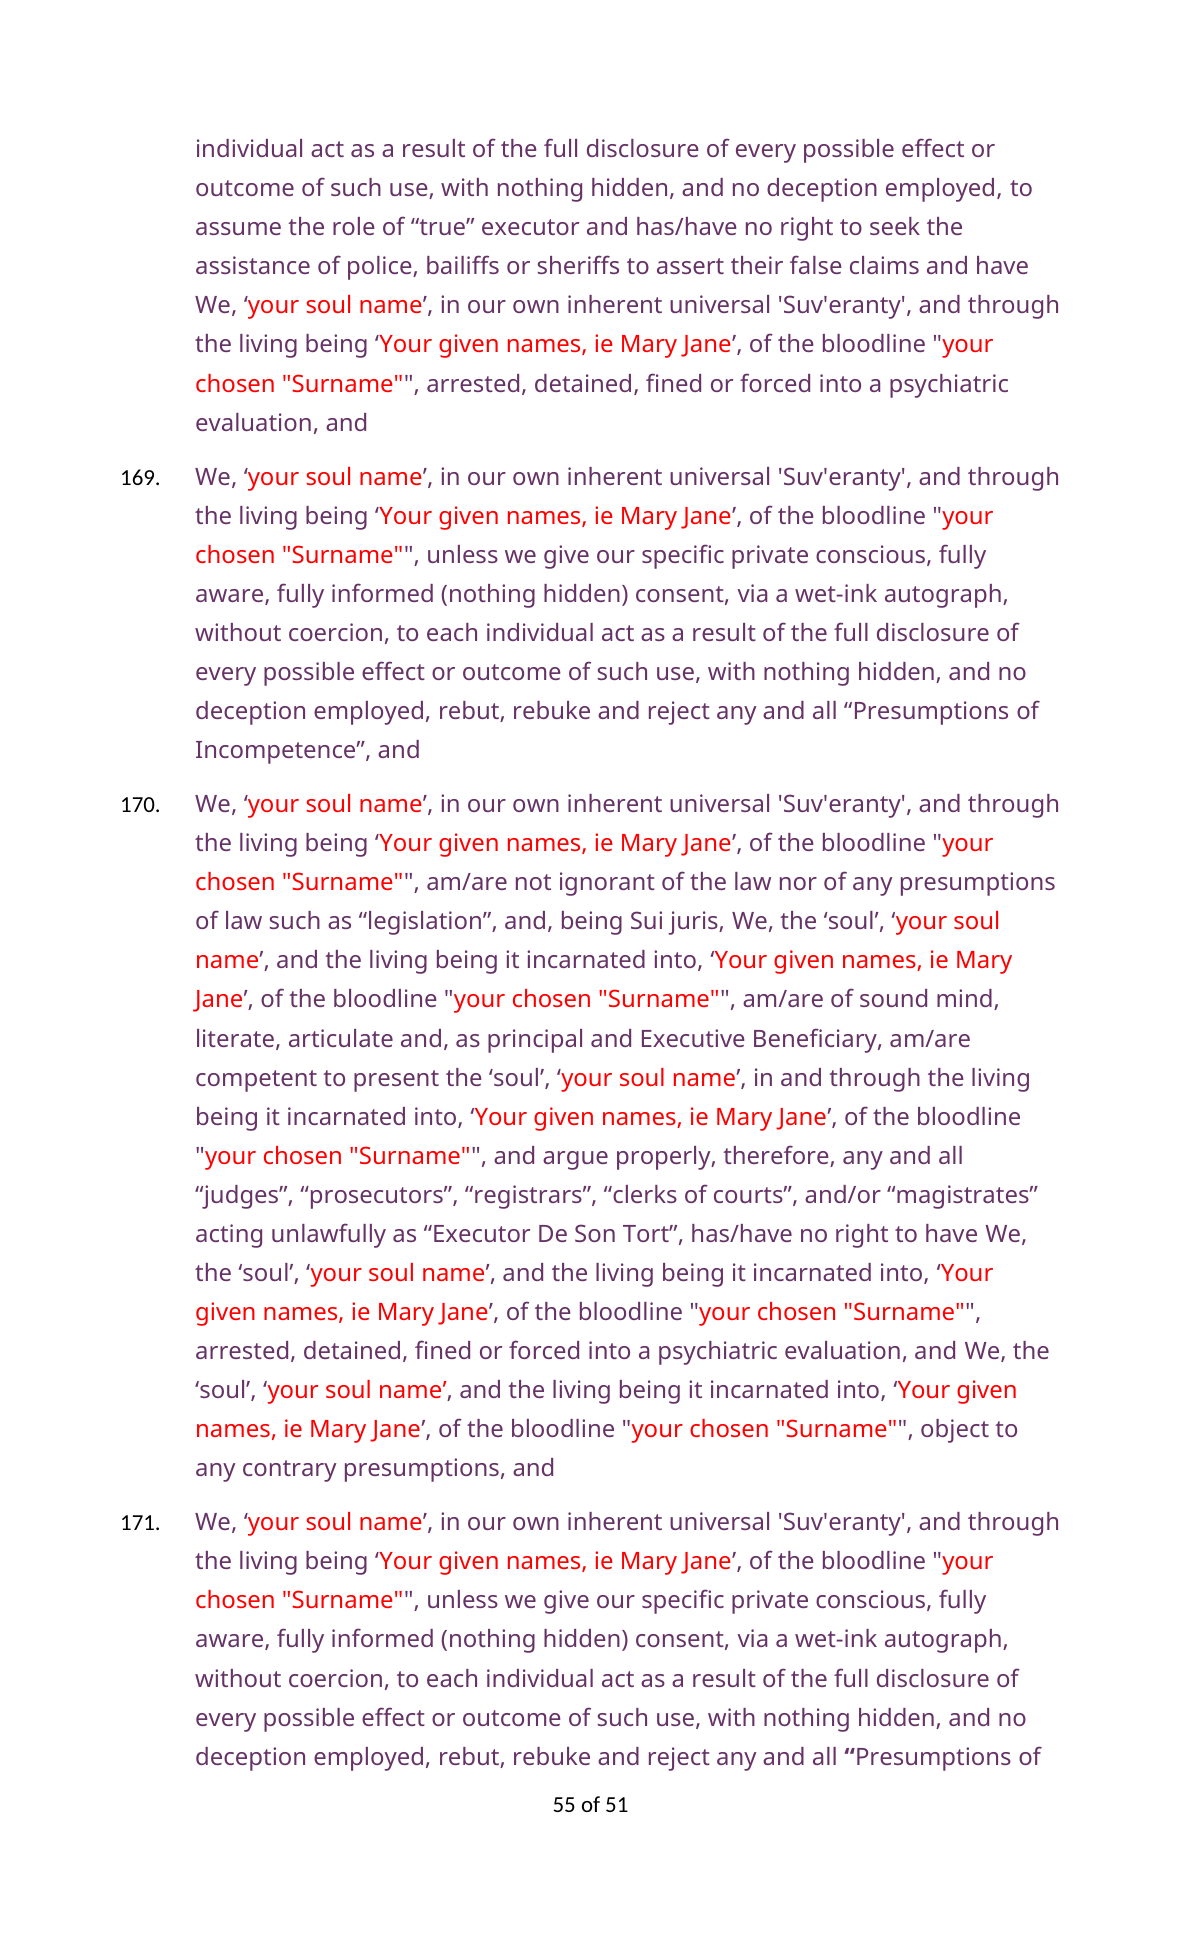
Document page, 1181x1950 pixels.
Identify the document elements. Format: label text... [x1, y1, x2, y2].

list We, ‘your soul name’, in our own inherent universal 'Suv'eranty', and through the living being ‘Your given names, ie Mary Jane’, of the bloodline "your chosen "Surname"", unless we give our specific private conscious, fully aware, fully informed (nothing hidden) consent, via a wet-ink autograph, without coercion, to each individual act as a result of the full disclosure of every possible effect or outcome of such use, with nothing hidden, and no deception employed, rebut, rebuke and reject any and all “Presumptions of Incompetence”, and [120, 459, 1061, 766]
list We, ‘your soul name’, in our own inherent universal 'Suv'eranty', and through the living being ‘Your given names, ie Mary Jane’, of the bloodline "your chosen "Surname"", am/are not ignorant of the law nor of any presumptions of law such as “legislation”, and, being Sui juris, We, the ‘soul’, ‘your soul name’, and the living being it incarnated into, ‘Your given names, ie Mary Jane’, of the bloodline "your chosen "Surname"", am/are of sound mind, literate, articulate and, as principal and Executive Beneficiary, am/are competent to present the ‘soul’, ‘your soul name’, in and through the living being it incarnated into, ‘Your given names, ie Mary Jane’, of the bloodline "your chosen "Surname"", and argue properly, therefore, any and all “judges”, “prosecutors”, “registrars”, “clerks of courts”, and/or “magistrates” acting unlawfully as “Executor De Son Tort”, has/have no right to have We, the ‘soul’, ‘your soul name’, and the living being it incarnated into, ‘Your given names, ie Mary Jane’, of the bloodline "your chosen "Surname"", arrested, detained, fined or forced into a psychiatric evaluation, and We, the ‘soul’, ‘your soul name’, and the living being it incarnated into, ‘Your given names, ie Mary Jane’, of the bloodline "your chosen "Surname"", object to any contrary presumptions, and [120, 787, 1061, 1484]
list We, ‘your soul name’, in our own inherent universal 'Suv'eranty', and through the living being ‘Your given names, ie Mary Jane’, of the bloodline "your chosen "Surname"", unless we give our specific private conscious, fully aware, fully informed (nothing hidden) consent, via a wet-ink autograph, without coercion, to each individual act as a result of the full disclosure of every possible effect or outcome of such use, with nothing hidden, and no deception employed, rebut, rebuke and reject any and all “Presumptions of [120, 1505, 1061, 1772]
list individual act as a result of the full disclosure of every possible effect or outcome of such use, with nothing hidden, and no deception employed, to assume the role of “true” executor and has/have no right to seek the assistance of police, bailiffs or sheriffs to assert their false claims and have We, ‘your soul name’, in our own inherent universal 'Suv'eranty', and through the living being ‘Your given names, ie Mary Jane’, of the bloodline "your chosen "Surname"", arrested, detained, fined or forced into a psychiatric evaluation, and [120, 132, 1061, 438]
